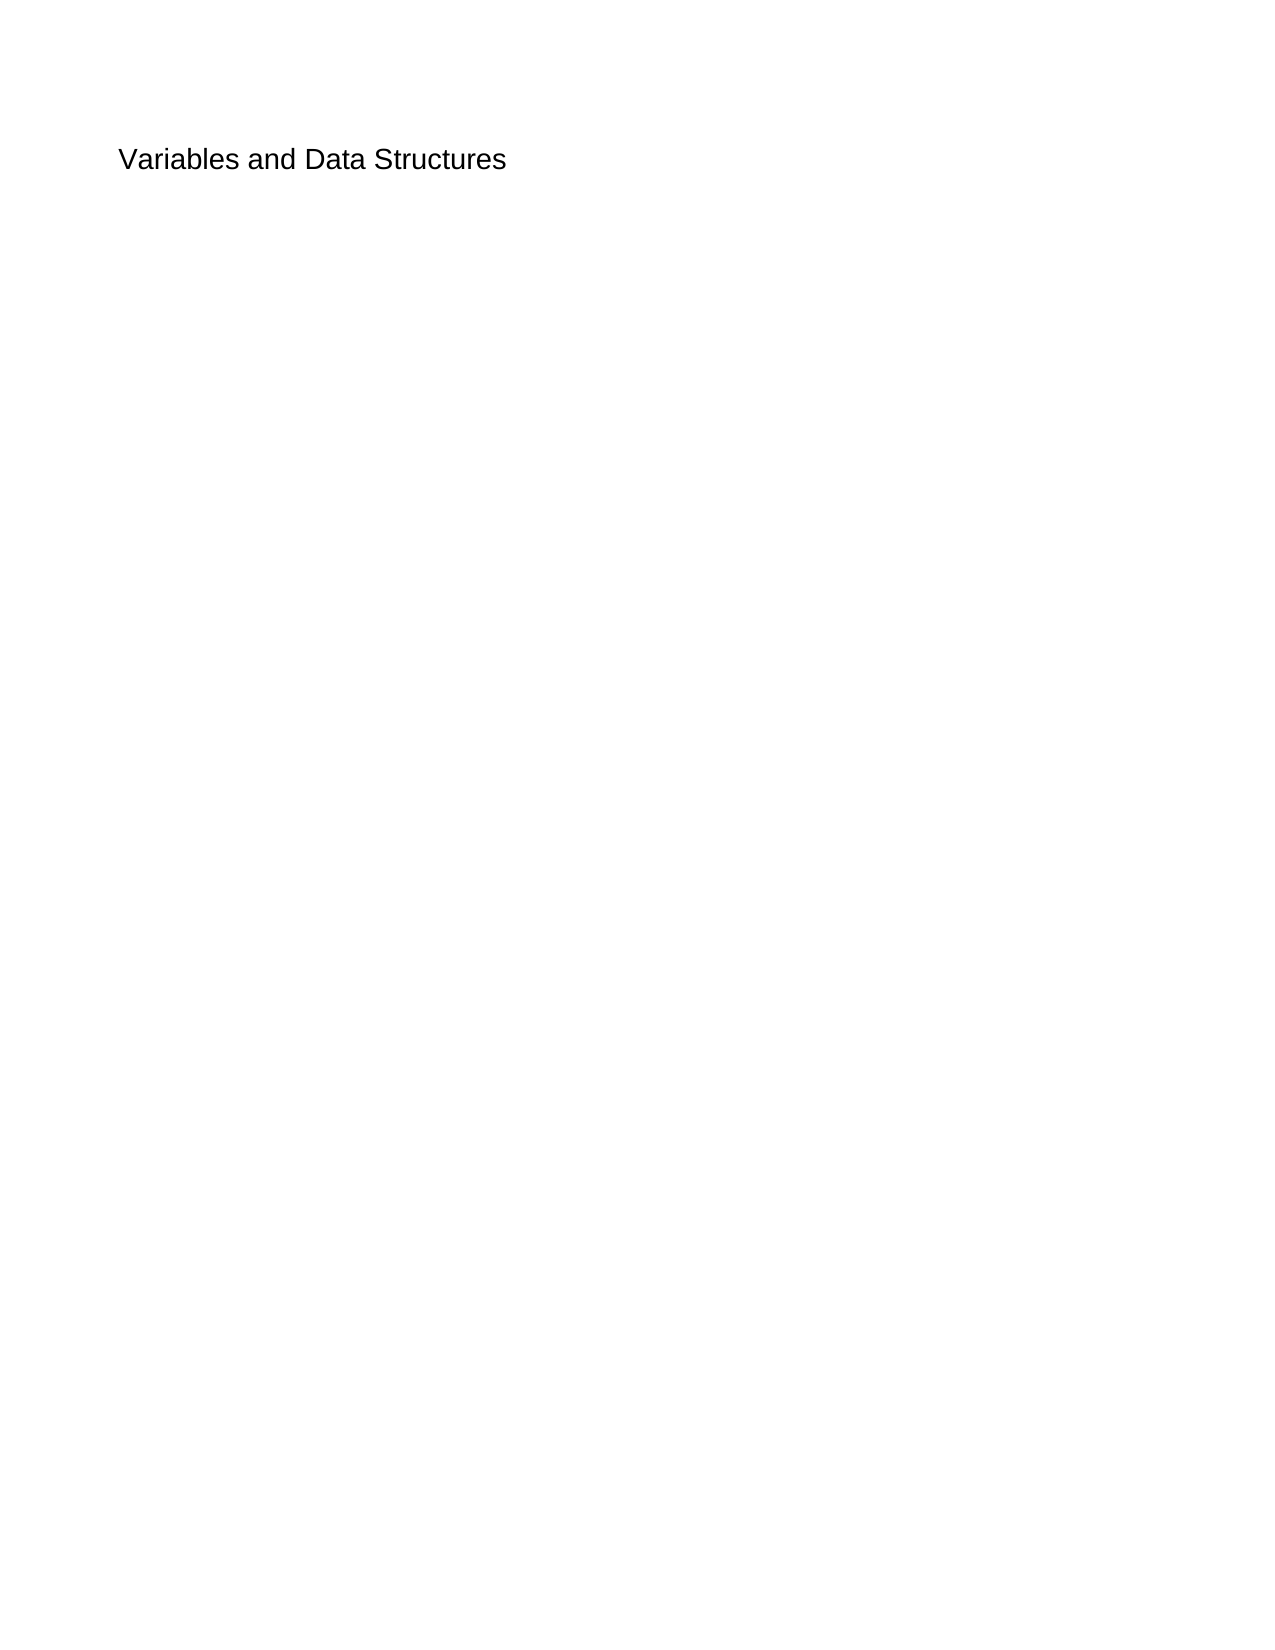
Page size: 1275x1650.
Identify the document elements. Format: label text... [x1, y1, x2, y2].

subtitle Variables and Data Structures [118, 143, 1157, 176]
